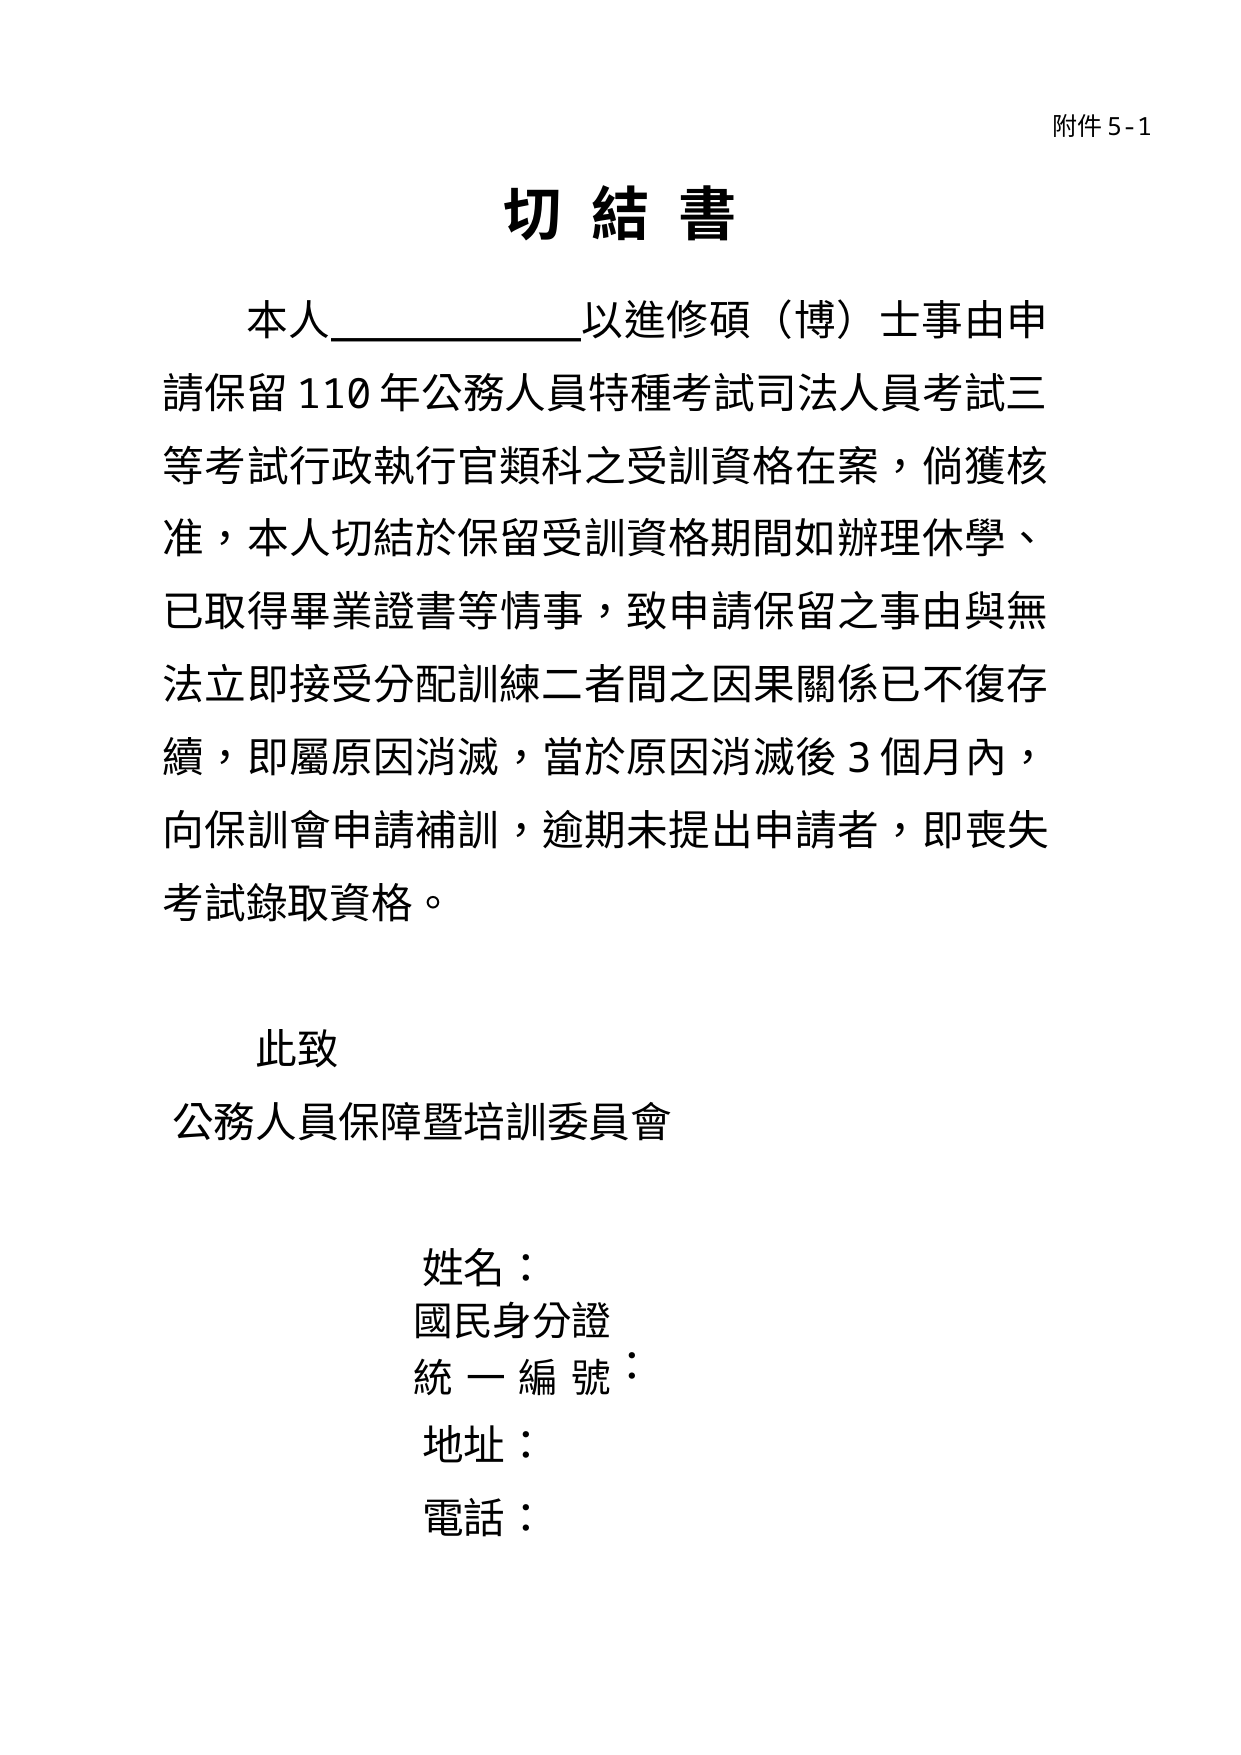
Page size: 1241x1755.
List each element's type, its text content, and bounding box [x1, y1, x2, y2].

text 地址： [89, 1402, 1152, 1475]
text 切 結 書 [89, 167, 1152, 252]
text 公務人員保障暨培訓委員會 [89, 1079, 1152, 1152]
text 附件5-1 [89, 105, 1152, 142]
text 姓名： [89, 1225, 1152, 1298]
text 國民身分證統一編號： [89, 1298, 1152, 1402]
text 此致 [89, 1006, 1152, 1079]
text 電話： [89, 1475, 1152, 1548]
text 本人__________以進修碩（博）士事由申請保留110年公務人員特種考試司法人員考試三等考試行政執行官類科之受訓資格在案，倘獲核准，本人切結於保留受訓資格期間如辦理休學、已取得畢業證書等情事，致申請保留之事由與無法立即接受分配訓練二者間之因果關係已不復存續，即屬原因消滅，當於原因消滅後3個月內，向保訓會申請補訓，逾期未提出申請者，即喪失考試錄取資格。 [162, 277, 1049, 933]
